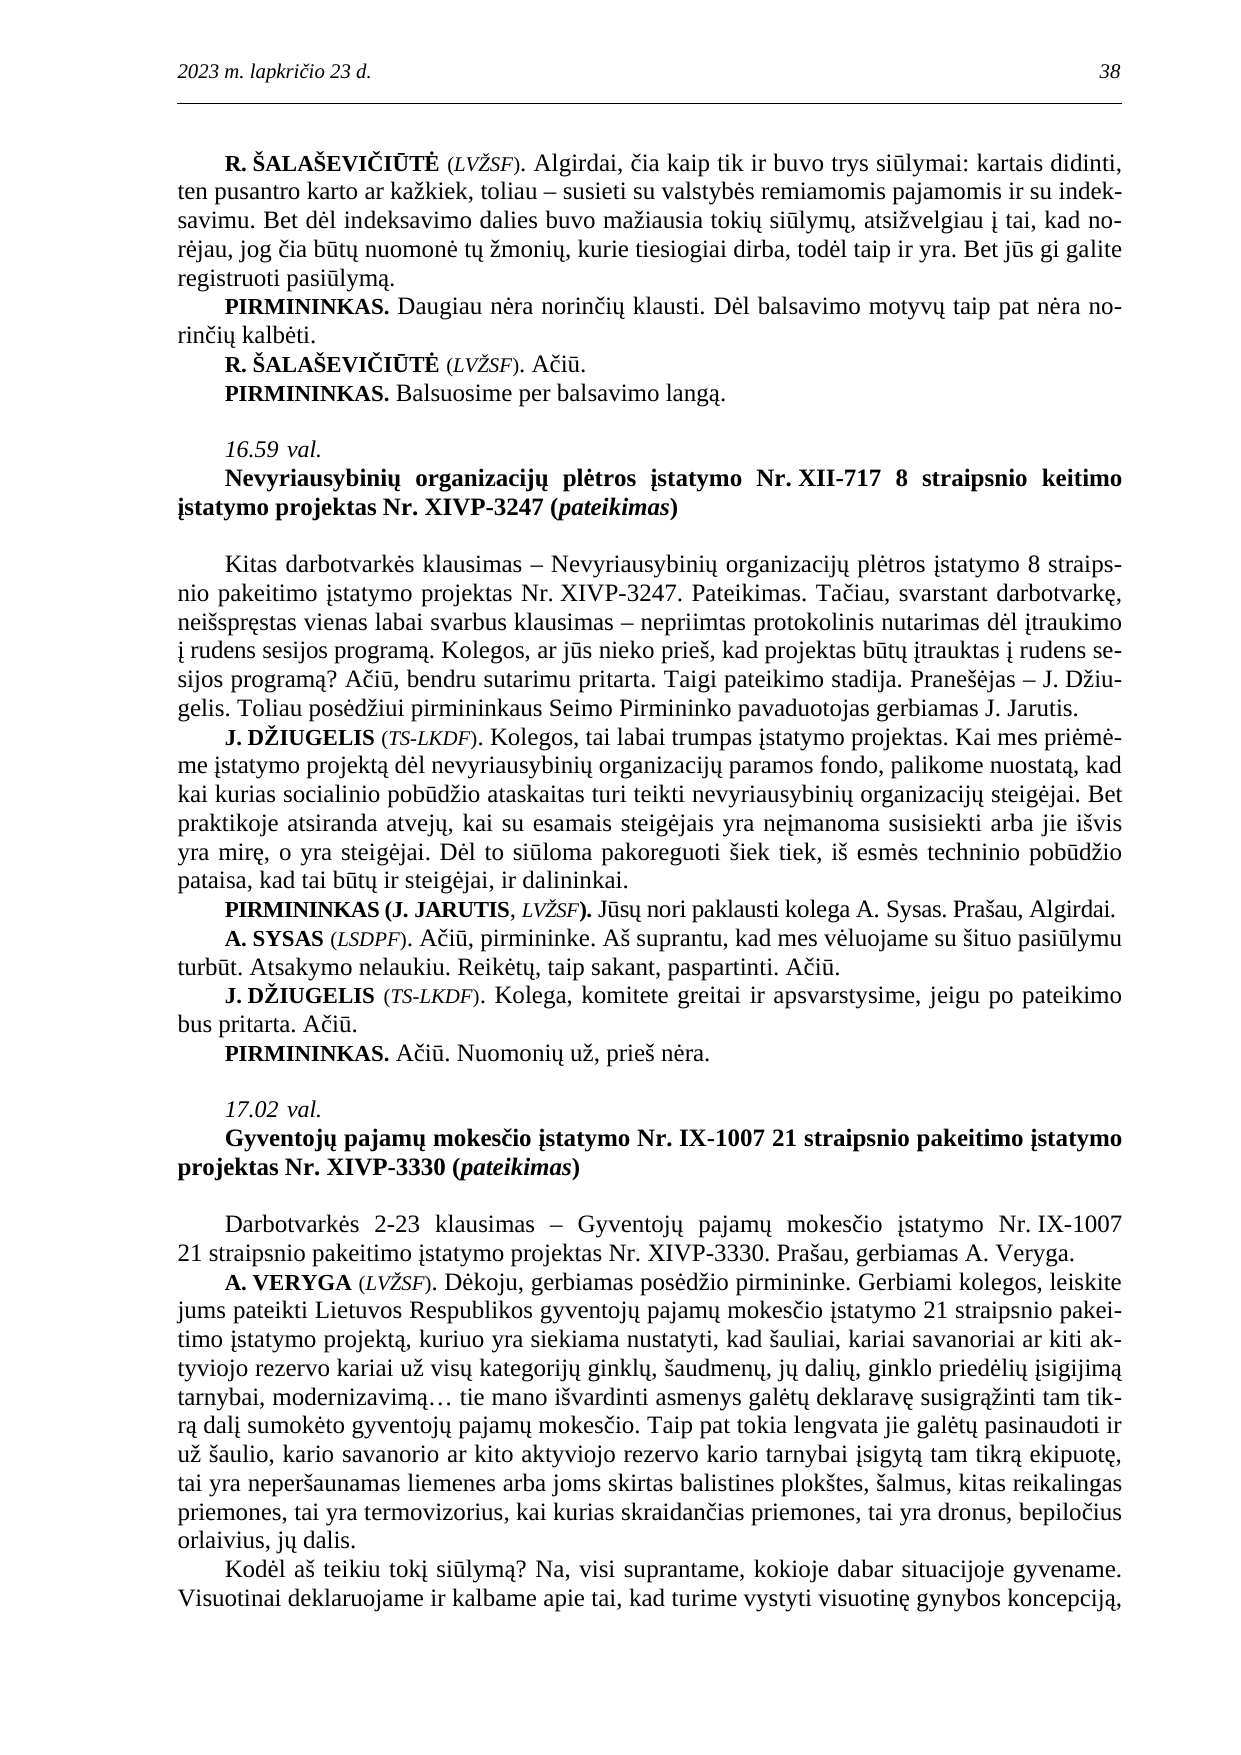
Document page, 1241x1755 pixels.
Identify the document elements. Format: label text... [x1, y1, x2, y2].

text A. VERYGA (LVŽSF). Dė­ko­ju, ger­bia­mas po­sė­džio pir­mi­nin­ke. Ger­bia­mi ko­le­gos, leis­ki­te jums pa­teik­ti Lie­tu­vos Res­pub­li­kos gy­ven­to­jų pa­ja­mų mo­kes­čio įsta­ty­mo 21 straips­nio pa­kei­ti­mo įsta­ty­mo pro­jek­tą, ku­riuo yra sie­kia­ma nu­sta­ty­ti, kad šau­liai, ka­riai sa­va­no­riai ar ki­ti ak­ty­vio­jo re­zer­vo ka­riai už vi­sų ka­te­go­ri­jų gin­klų, šaud­me­nų, jų da­lių, gin­klo prie­dė­lių įsi­gi­ji­mą tar­ny­bai, mo­der­ni­za­vi­mą… tie ma­no iš­var­din­ti as­me­nys ga­lė­tų de­kla­ra­vę su­si­grą­žin­ti tam tik­rą da­lį su­mo­kė­to gy­ven­to­jų pa­ja­mų mo­kes­čio. Taip pat to­kia leng­va­ta jie ga­lė­tų pa­si­nau­do­ti ir už šau­lio, ka­rio sa­va­no­rio ar ki­to ak­ty­vio­jo re­zer­vo ka­rio tar­ny­bai įsi­gy­tą tam tik­rą eki­puo­tę, tai yra ne­per­šau­na­mas lie­me­nes ar­ba joms skir­tas ba­lis­ti­nes plokš­tes, šal­mus, ki­tas rei­ka­lin­gas prie­mo­nes, tai yra ter­mo­vi­zo­rius, kai ku­rias skrai­dan­čias prie­mo­nes, tai yra dro­nus, be­pi­lo­čius or­lai­vius, jų da­lis. [177, 1267, 1122, 1554]
text PIRMININKAS. Ačiū. Nuo­mo­nių už, prieš nė­ra. [177, 1038, 1122, 1067]
text J. DŽIUGELIS (TS-LKDF). Ko­le­gos, tai la­bai trum­pas įsta­ty­mo pro­jek­tas. Kai mes pri­ėmė­me įsta­ty­mo pro­jek­tą dėl ne­vy­riau­sy­bi­nių or­ga­ni­za­ci­jų pa­ra­mos fon­do, pa­li­ko­me nuo­sta­tą, kad kai ku­rias so­cia­li­nio po­bū­džio ata­skai­tas tu­ri teik­ti ne­vy­riau­sy­bi­nių or­ga­ni­za­ci­jų stei­gė­jai. Bet prak­ti­ko­je at­si­ran­da at­ve­jų, kai su esa­mais stei­gė­jais yra ne­įma­no­ma su­si­siek­ti ar­ba jie iš­vis yra mi­rę, o yra stei­gė­jai. Dėl to siū­lo­ma pa­ko­re­guo­ti šiek tiek, iš es­mės tech­ni­nio po­bū­džio pa­tai­sa, kad tai bū­tų ir stei­gė­jai, ir da­li­nin­kai. [177, 722, 1122, 894]
text PIRMININKAS. Bal­suo­si­me per bal­sa­vi­mo lan­gą. [177, 378, 1122, 406]
text Gy­ven­to­jų pa­ja­mų mo­kes­čio įsta­ty­mo Nr. IX-1007 21 straips­nio pa­kei­ti­mo įsta­ty­mo pro­jek­tas Nr. XIVP-3330 (pa­tei­ki­mas) [177, 1123, 1122, 1180]
text J. DŽIUGELIS (TS-LKDF). Ko­le­ga, ko­mi­te­te grei­tai ir ap­svars­ty­si­me, jei­gu po pa­tei­ki­mo bus pri­tar­ta. Ačiū. [177, 980, 1122, 1038]
text 16.59 val. [224, 435, 1122, 463]
text Ko­dėl aš tei­kiu to­kį siū­ly­mą? Na, vi­si su­pran­ta­me, ko­kio­je da­bar si­tu­a­ci­jo­je gy­ve­na­me. Vi­suo­ti­nai de­kla­ruo­ja­me ir kal­ba­me apie tai, kad tu­ri­me vys­ty­ti vi­suo­ti­nę gy­ny­bos kon­cep­ci­ją, [177, 1554, 1122, 1612]
text PIRMININKAS. Dau­giau nė­ra no­rin­čių klaus­ti. Dėl bal­sa­vi­mo mo­ty­vų taip pat nė­ra no­rin­čių kal­bė­ti. [177, 291, 1122, 349]
text 17.02 val. [224, 1095, 1122, 1123]
text PIRMININKAS (J. JARUTIS, LVŽSF). Jū­sų no­ri pa­klaus­ti ko­le­ga A. Sy­sas. Pra­šau, Al­gir­dai. [177, 894, 1122, 923]
text Ki­tas dar­bo­tvarkės klau­si­mas – Ne­vy­riau­sy­bi­nių or­ga­ni­za­ci­jų plėt­ros įsta­ty­mo 8 straips­nio pa­kei­ti­mo įsta­ty­mo pro­jek­tas Nr. XIVP-3247. Pa­tei­ki­mas. Ta­čiau, svars­tant dar­bo­tvarkę, ne­iš­spręs­tas vie­nas la­bai svar­bus klau­si­mas – ne­pri­im­tas pro­to­ko­li­nis nu­ta­ri­mas dėl įtrau­ki­mo į ru­dens se­si­jos pro­gra­mą. Ko­le­gos, ar jūs nie­ko prieš, kad pro­jek­tas bū­tų įtrauk­tas į ru­dens se­si­jos pro­gra­mą? Ačiū, ben­dru su­ta­ri­mu pri­tar­ta. Tai­gi pa­tei­ki­mo sta­di­ja. Pra­ne­šė­jas – J. Džiu­ge­lis. To­liau po­sė­džiui pir­mi­nin­kaus Sei­mo Pir­mi­nin­ko pa­va­duo­to­jas ger­bia­mas J. Ja­ru­tis. [177, 549, 1122, 722]
text R. ŠALAŠEVIČIŪTĖ (LVŽSF). Al­gir­dai, čia kaip tik ir bu­vo trys siū­ly­mai: kar­tais di­din­ti, ten pus­an­tro kar­to ar kaž­kiek, to­liau – su­sie­ti su vals­ty­bės re­mia­mo­mis pa­ja­mo­mis ir su in­dek­sa­vi­mu. Bet dėl in­dek­sa­vi­mo da­lies bu­vo ma­žiau­sia to­kių siū­ly­mų, at­si­žvel­giau į tai, kad no­rė­jau, jog čia bū­tų nuo­mo­nė tų žmo­nių, ku­rie tie­sio­giai dir­ba, to­dėl taip ir yra. Bet jūs gi ga­li­te re­gist­ruo­ti pa­siū­ly­mą. [177, 148, 1122, 291]
text Dar­bo­tvarkės 2-23 klau­si­mas – Gy­ven­to­jų pa­ja­mų mo­kes­čio įsta­ty­mo Nr. IX-1007 21 straips­nio pa­kei­ti­mo įsta­ty­mo pro­jek­tas Nr. XIVP-3330. Pra­šau, ger­bia­mas A. Ve­ry­ga. [177, 1209, 1122, 1267]
text Ne­vy­riau­sy­bi­nių or­ga­ni­za­ci­jų plėt­ros įsta­ty­mo Nr. XII-717 8 straips­nio kei­ti­mo įstaty­mo pro­jek­tas Nr. XIVP-3247 (pa­tei­ki­mas) [177, 463, 1122, 520]
text A. SYSAS (LSDPF). Ačiū, pir­mi­nin­ke. Aš su­pran­tu, kad mes vė­luo­ja­me su ši­tuo pa­siū­ly­mu tur­būt. At­sa­ky­mo ne­lau­kiu. Rei­kė­tų, taip sa­kant, pa­spar­tin­ti. Ačiū. [177, 923, 1122, 980]
text R. ŠALAŠEVIČIŪTĖ (LVŽSF). Ačiū. [177, 349, 1122, 378]
